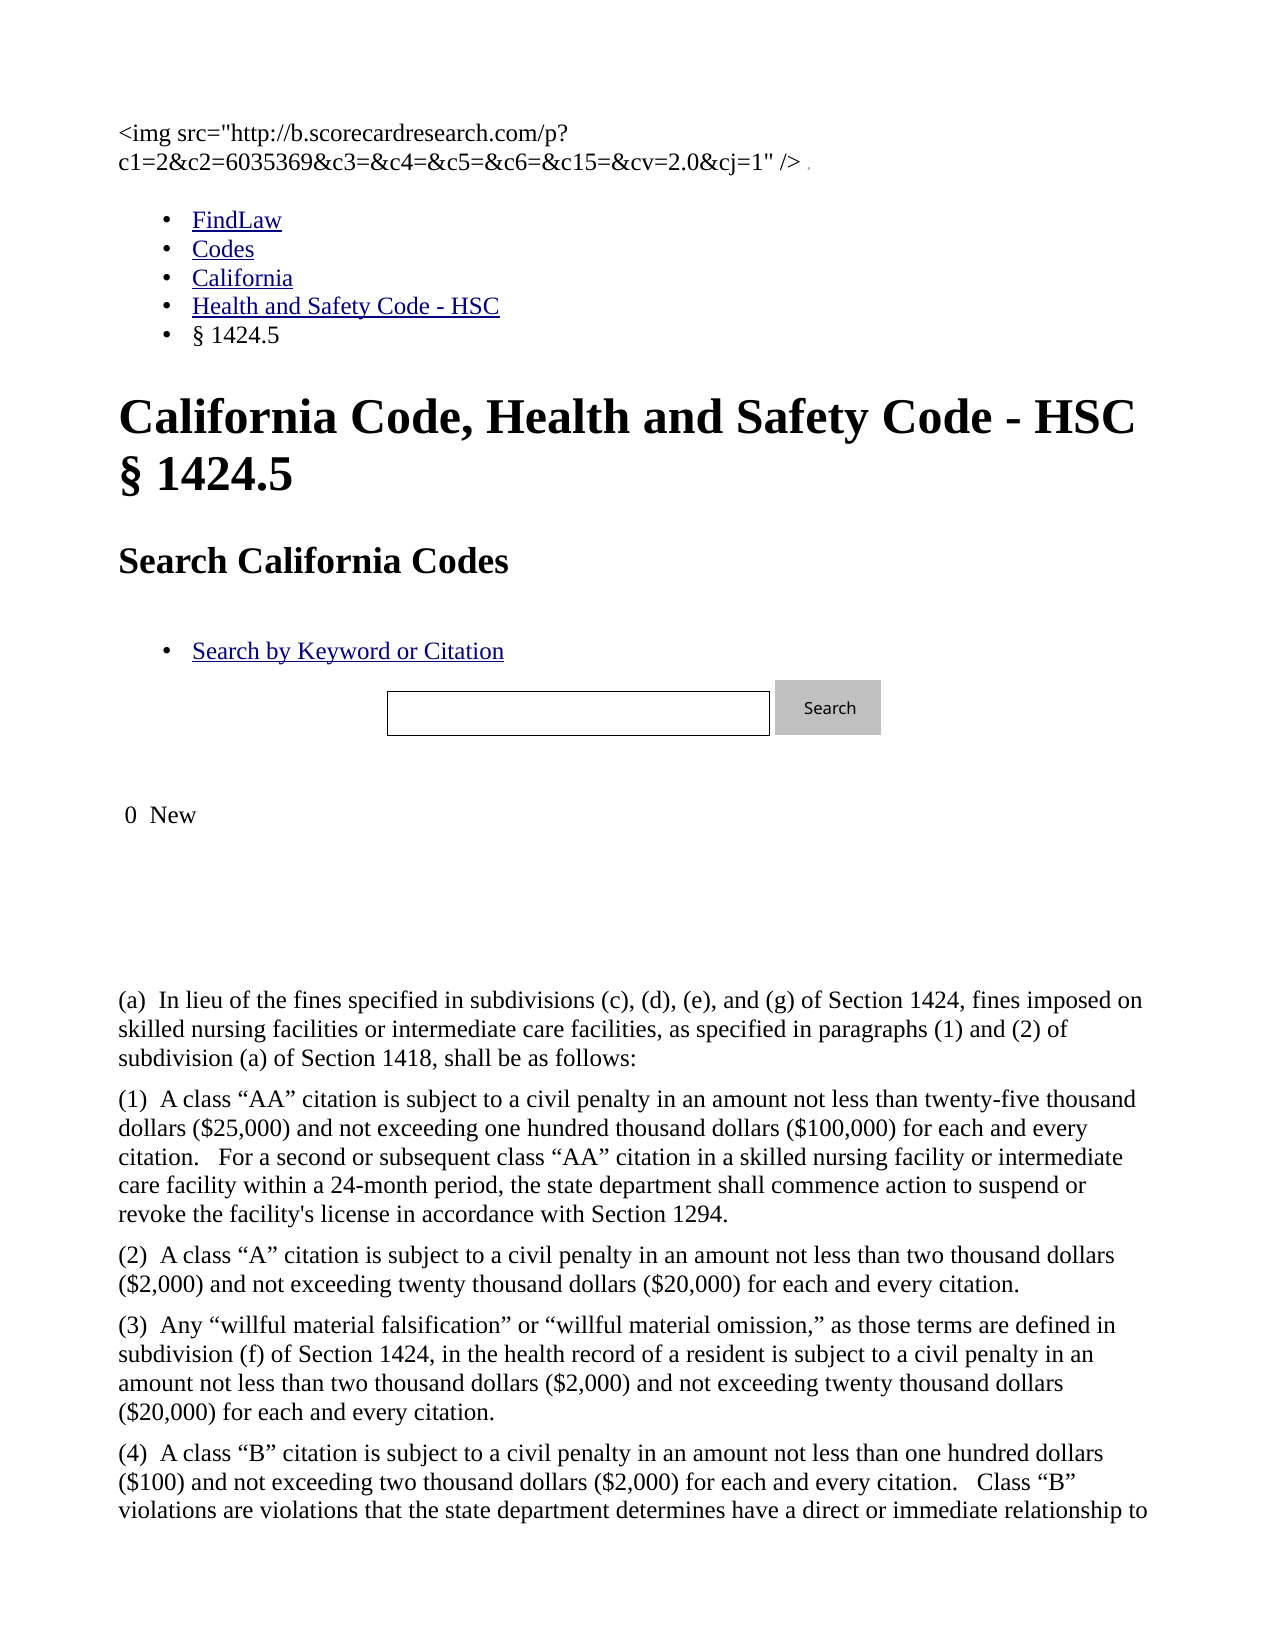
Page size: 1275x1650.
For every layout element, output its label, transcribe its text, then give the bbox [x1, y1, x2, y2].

text (4) A class “B” citation is subject to a civil penalty in an amount not less than one hundred dollars ($100) and not exceeding two thousand dollars ($2,000) for each and every citation. Class “B” violations are violations that the state department determines have a direct or immediate relationship to [118, 1438, 1157, 1524]
subtitle Search California Codes [118, 539, 1157, 582]
text 0 New [118, 800, 1157, 829]
list § 1424.5 [162, 320, 1157, 349]
text (2) A class “A” citation is subject to a civil penalty in an amount not less than two thousand dollars ($2,000) and not exceeding twenty thousand dollars ($20,000) for each and every citation. [118, 1240, 1157, 1298]
list Search by Keyword or Citation [162, 636, 1157, 664]
text <img src="http://b.scorecardresearch.com/p?c1=2&c2=6035369&c3=&c4=&c5=&c6=&c15=&cv=2.0&cj=1" /> [118, 118, 1157, 176]
list Health and Safety Code - HSC [162, 291, 1157, 320]
text « Prev [118, 858, 1157, 887]
list FindLaw [162, 205, 1157, 234]
text (3) Any “willful material falsification” or “willful material omission,” as those terms are defined in subdivision (f) of Section 1424, in the health record of a resident is subject to a civil penalty in an amount not less than two thousand dollars ($2,000) and not exceeding twenty thousand dollars ($20,000) for each and every citation. [118, 1310, 1157, 1425]
text (a) In lieu of the fines specified in subdivisions (c), (d), (e), and (g) of Section 1424, fines imposed on skilled nursing facilities or intermediate care facilities, as specified in paragraphs (1) and (2) of subdivision (a) of Section 1418, shall be as follows: [118, 985, 1157, 1072]
text Next » [118, 887, 1157, 915]
list Codes [162, 234, 1157, 263]
list California [162, 263, 1157, 291]
subtitle California Code, Health and Safety Code - HSC § 1424.5 [118, 386, 1157, 501]
text (1) A class “AA” citation is subject to a civil penalty in an amount not less than twenty-five thousand dollars ($25,000) and not exceeding one hundred thousand dollars ($100,000) for each and every citation. For a second or subsequent class “AA” citation in a skilled nursing facility or intermediate care facility within a 24-month period, the state department shall commence action to suspend or revoke the facility's license in accordance with Section 1294. [118, 1084, 1157, 1228]
